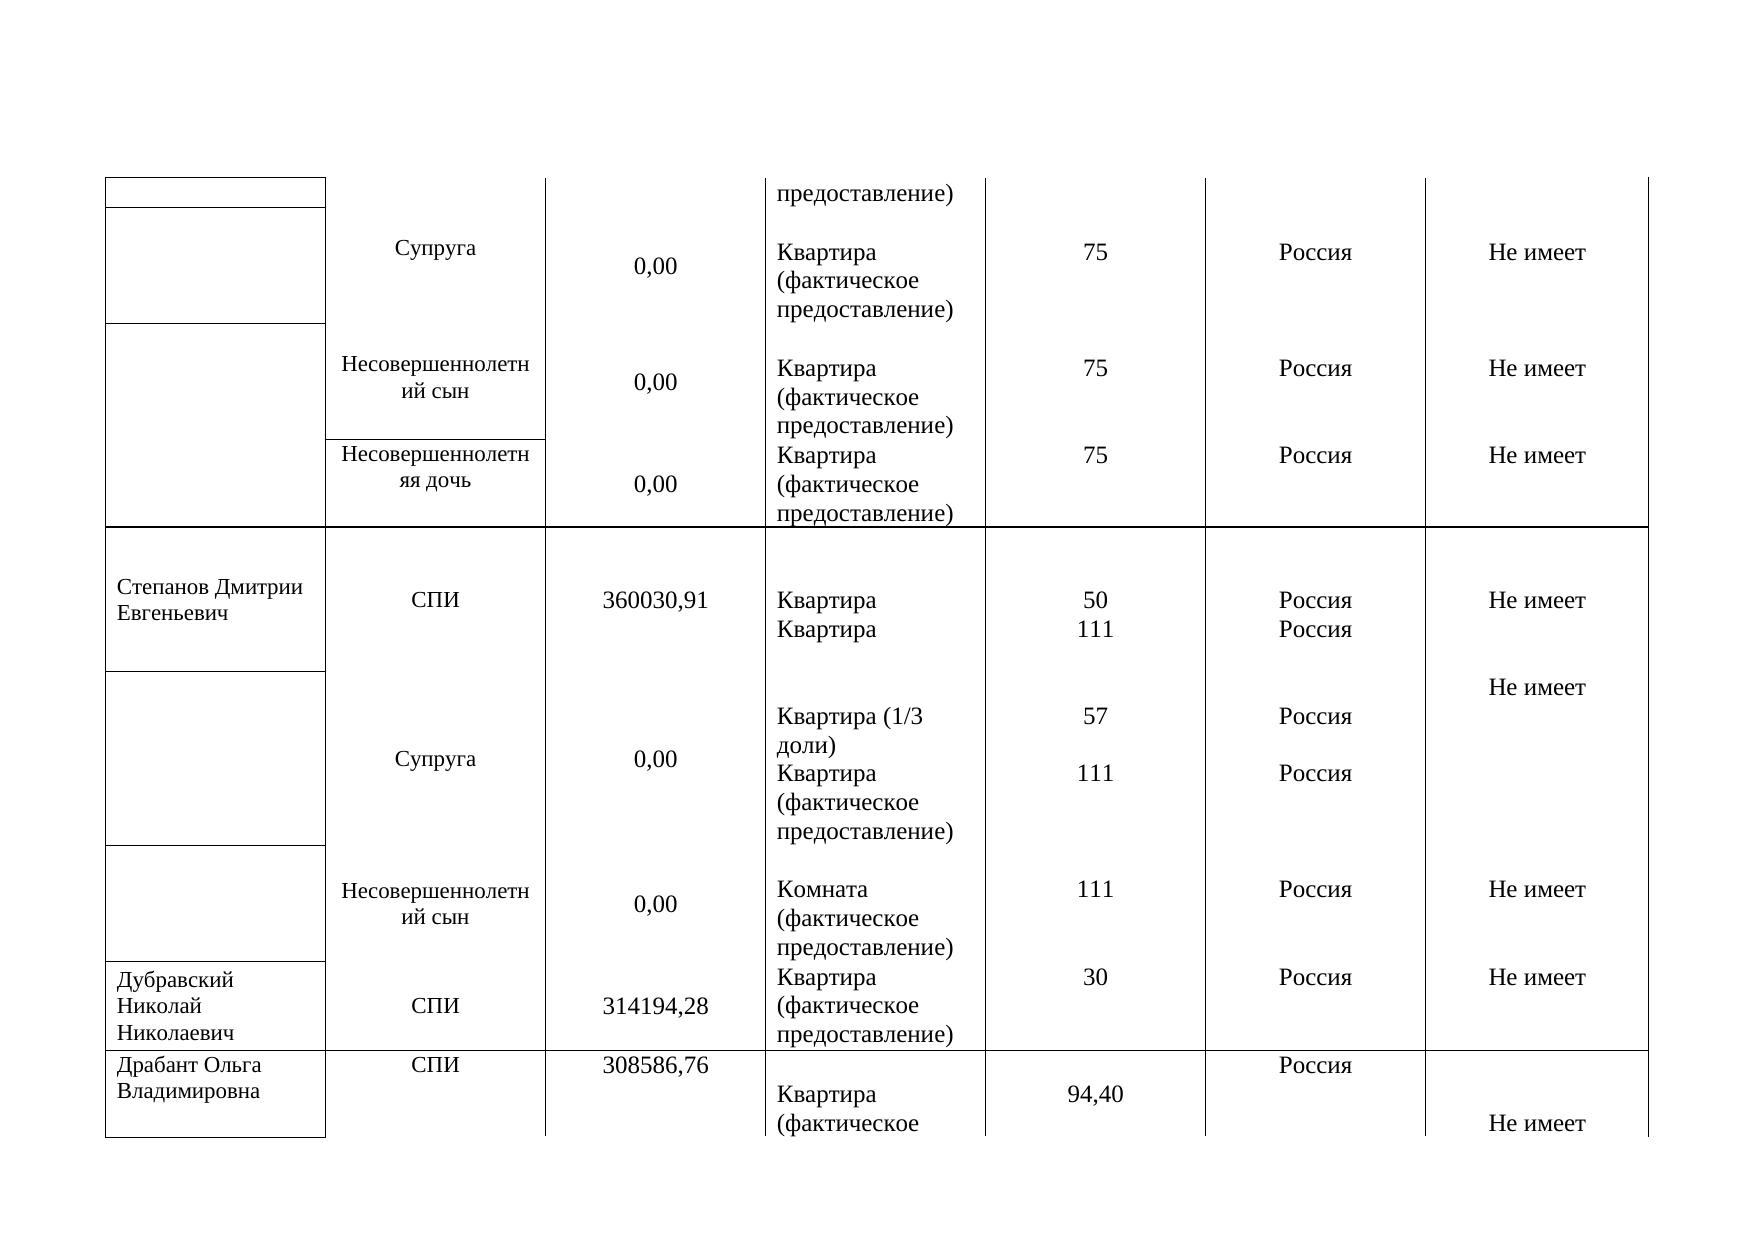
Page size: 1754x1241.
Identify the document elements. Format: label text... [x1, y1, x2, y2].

table_cell Квартира (фактическое предоставление) [766, 207, 985, 323]
table_cell 0,00 [546, 323, 765, 439]
table_cell [985, 177, 1205, 207]
table_cell Не имеет [1425, 1051, 1648, 1137]
table_cell Не имеет [1426, 845, 1648, 961]
table_cell Степанов Дмитрии Евгеньевич [106, 528, 325, 671]
table_cell Дубравский Николай Николаевич [106, 962, 325, 1049]
table_cell Не имеет [1426, 439, 1648, 526]
table_cell [106, 324, 325, 439]
table_cell Квартира (фактическое предоставление) [766, 439, 985, 526]
table_cell [106, 846, 325, 961]
table_cell 0,00 [546, 439, 765, 526]
table_cell [106, 439, 325, 526]
table_cell Россия Россия [1206, 671, 1425, 845]
table_cell 75 [986, 207, 1205, 323]
table_cell Супруга [326, 671, 545, 845]
table_cell Квартира (1/3 доли) Квартира (фактическое предоставление) [766, 671, 985, 845]
table_cell [106, 178, 325, 207]
table_cell предоставление) [765, 177, 985, 207]
table_cell Не имеет [1426, 323, 1648, 439]
table_cell 50 111 [986, 528, 1205, 671]
table_cell Квартира Квартира [766, 528, 985, 671]
table_cell Супруга [326, 207, 545, 323]
table_cell Россия [1206, 207, 1425, 323]
table_cell Россия Россия [1206, 528, 1425, 671]
table_cell [1425, 177, 1648, 207]
table_cell Россия [1205, 1051, 1425, 1137]
table_cell СПИ [326, 1051, 545, 1137]
table_cell Квартира (фактическое предоставление) [766, 961, 985, 1049]
table_cell [106, 672, 325, 845]
table_cell 94,40 [985, 1051, 1205, 1137]
table_cell 111 [986, 845, 1205, 961]
table_cell Не имеет [1426, 671, 1648, 845]
table_cell 308586,76 [545, 1051, 765, 1137]
table_cell Драбант Ольга Владимировна [106, 1051, 325, 1137]
table_cell 360030,91 [546, 528, 765, 671]
table_cell 0,00 [546, 845, 765, 961]
table_cell Несовершеннолетняя дочь [326, 440, 545, 526]
table_cell [1205, 177, 1425, 207]
table_cell Россия [1206, 845, 1425, 961]
table_cell Не имеет [1426, 528, 1648, 671]
table_cell Россия [1206, 439, 1425, 526]
table_cell СПИ [326, 528, 545, 671]
table_cell Квартира (фактическое предоставление) [766, 323, 985, 439]
table_cell 75 [986, 439, 1205, 526]
table_cell 0,00 [546, 207, 765, 323]
table_cell Несовершеннолетний сын [326, 323, 545, 439]
table_cell Квартира (фактическое [765, 1051, 985, 1137]
table_cell Не имеет [1426, 961, 1648, 1049]
table_cell Россия [1206, 961, 1425, 1049]
table_cell 314194,28 [546, 961, 765, 1049]
table_cell Россия [1206, 323, 1425, 439]
table_cell Комната (фактическое предоставление) [766, 845, 985, 961]
table_cell СПИ [326, 961, 545, 1049]
table_cell Несовершеннолетний сын [326, 845, 545, 961]
table_cell 30 [986, 961, 1205, 1049]
table_cell [545, 177, 765, 207]
table_cell 75 [986, 323, 1205, 439]
table_cell 0,00 [546, 671, 765, 845]
table_cell [326, 177, 545, 207]
table_cell 57 111 [986, 671, 1205, 845]
table_cell Не имеет [1426, 207, 1648, 323]
table_cell [106, 208, 325, 323]
